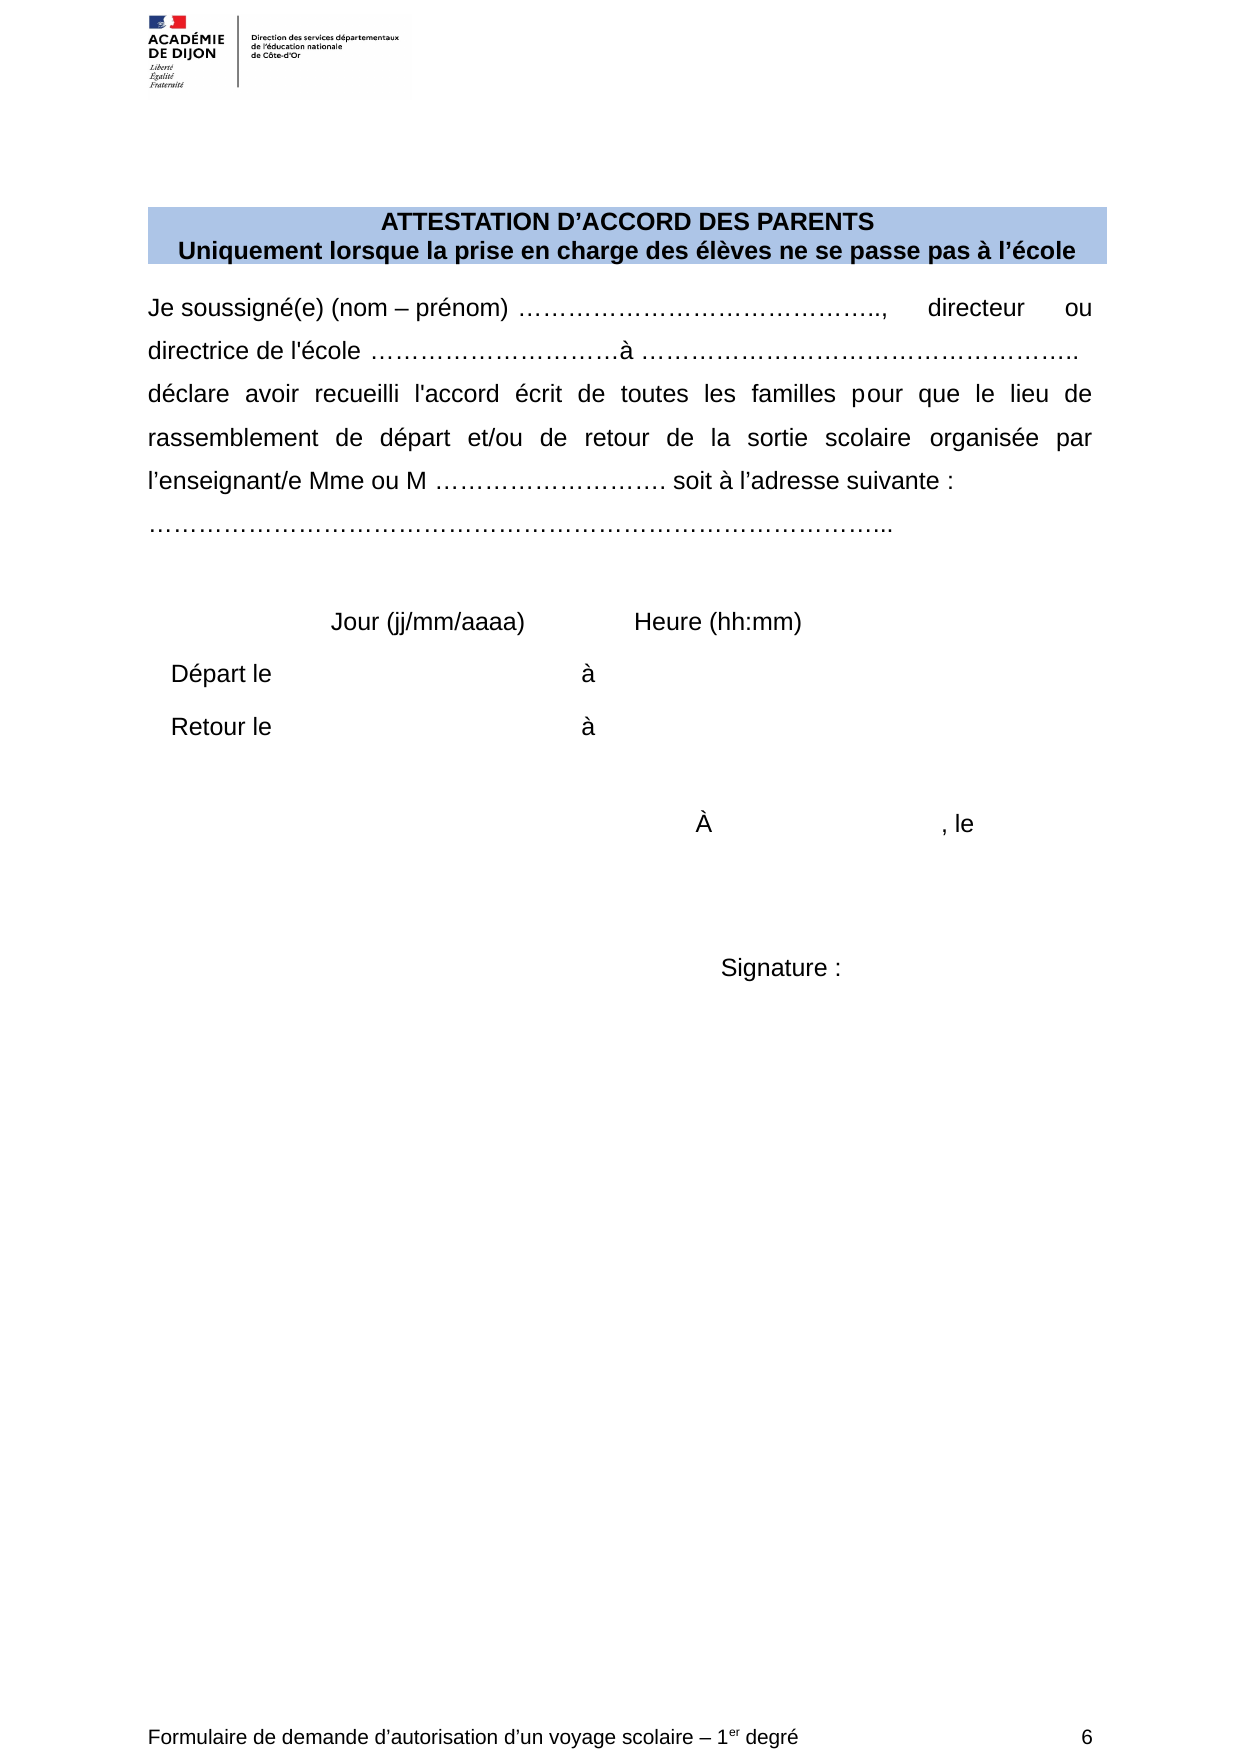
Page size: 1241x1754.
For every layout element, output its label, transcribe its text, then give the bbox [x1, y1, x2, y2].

text ATTESTATION D’ACCORD DES PARENTS [148, 207, 1107, 236]
table_cell Départ le [148, 648, 294, 700]
table_cell à [562, 700, 615, 752]
text Uniquement lorsque la prise en charge des élèves ne se passe pas à l’école [148, 236, 1107, 264]
table_cell [294, 700, 562, 752]
table_cell [294, 648, 562, 700]
text déclare avoir recueilli l'accord écrit de toutes les familles pour que le lieu de rassemblement de départ et/ou de retour de la sortie scolaire organisée par l’enseignant/e Mme ou M ………………………. soit à l’adresse suivante : [148, 379, 1092, 494]
text Je soussigné(e) (nom – prénom) …………………………………….., directeur ou directrice de l'école …………………………à …………………………………………….. [148, 293, 1092, 365]
table_header Heure (hh:mm) [615, 595, 821, 647]
table_header [148, 595, 294, 647]
text À , le [148, 809, 974, 838]
text ……………………………………………………………………………... [148, 509, 1092, 538]
picture [147, 14, 412, 100]
table_cell Retour le [148, 700, 294, 752]
table_header Jour (jj/mm/aaaa) [294, 595, 562, 647]
table_cell [615, 648, 821, 700]
table_cell [615, 700, 821, 752]
table_header [562, 595, 615, 647]
table_cell à [562, 648, 615, 700]
text Signature : [721, 953, 1092, 982]
